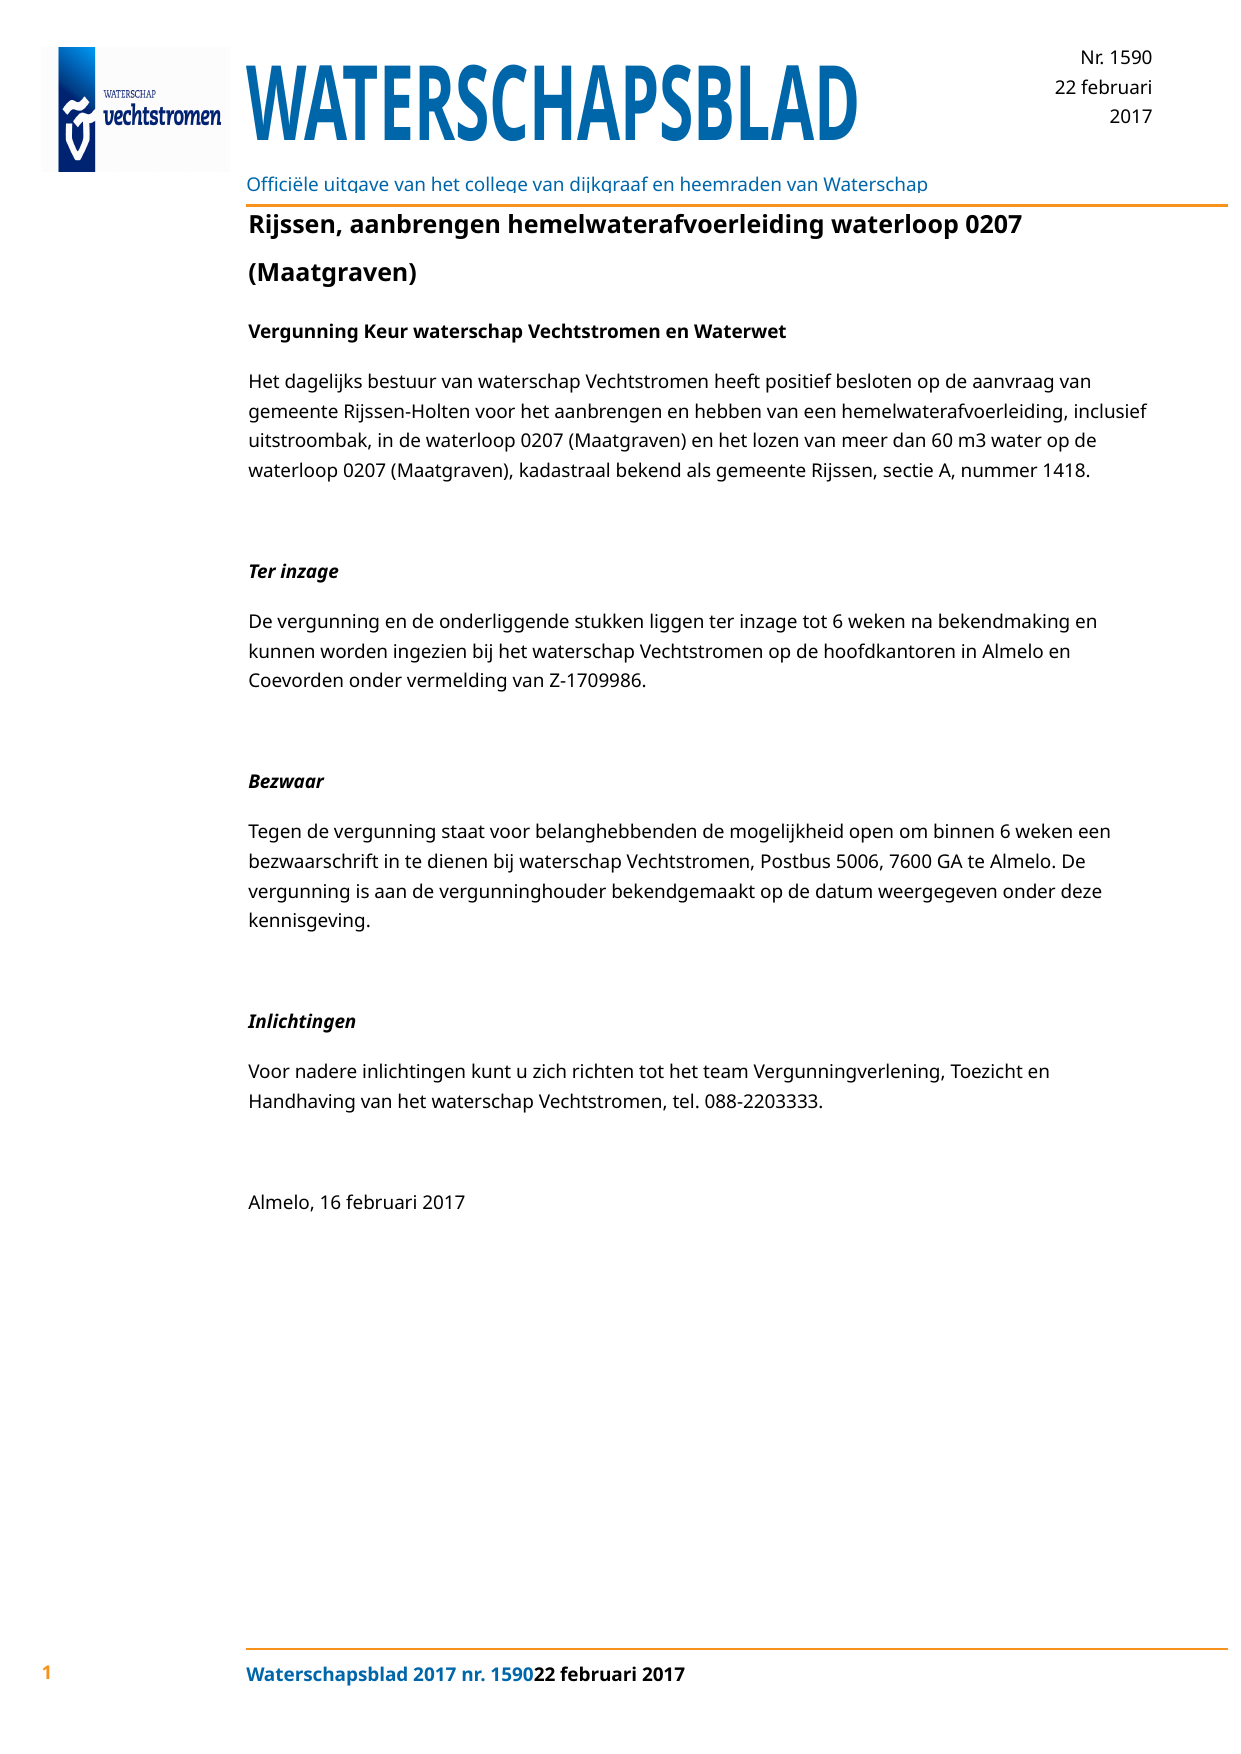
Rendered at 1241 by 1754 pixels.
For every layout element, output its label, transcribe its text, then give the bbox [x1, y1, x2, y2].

text Voor nadere inlichtingen kunt u zich richten tot het team Vergunningverlening, Toezicht en Handhaving van het waterschap Vechtstromen, tel. 088-2203333. [248, 1059, 1152, 1114]
text Vergunning Keur waterschap Vechtstromen en Waterwet [248, 318, 1152, 344]
text Rijssen, aanbrengen hemelwaterafvoerleiding waterloop 0207 (Maatgraven) [248, 207, 1152, 288]
text Het dagelijks bestuur van waterschap Vechtstromen heeft positief besloten op de aanvraag van gemeente Rijssen-Holten voor het aanbrengen en hebben van een hemelwaterafvoerleiding, inclusief uitstroombak, in de waterloop 0207 (Maatgraven) en het lozen van meer dan 60 m3 water op de waterloop 0207 (Maatgraven), kadastraal bekend als gemeente Rijssen, sectie A, nummer 1418. [248, 368, 1152, 483]
text Tegen de vergunning staat voor belanghebbenden de mogelijkheid open om binnen 6 weken een bezwaarschrift in te dienen bij waterschap Vechtstromen, Postbus 5006, 7600 GA te Almelo. De vergunning is aan de vergunninghouder bekendgemaakt op de datum weergegeven onder deze kennisgeving. [248, 819, 1152, 933]
text Inlichtingen [248, 1008, 1152, 1034]
text Ter inzage [248, 558, 1152, 584]
text De vergunning en de onderliggende stukken liggen ter inzage tot 6 weken na bekendmaking en kunnen worden ingezien bij het waterschap Vechtstromen op de hoofdkantoren in Almelo en Coevorden onder vermelding van Z-1709986. [248, 608, 1152, 693]
picture [41, 47, 231, 172]
text Almelo, 16 februari 2017 [248, 1189, 1152, 1215]
text Bezwaar [248, 768, 1152, 794]
